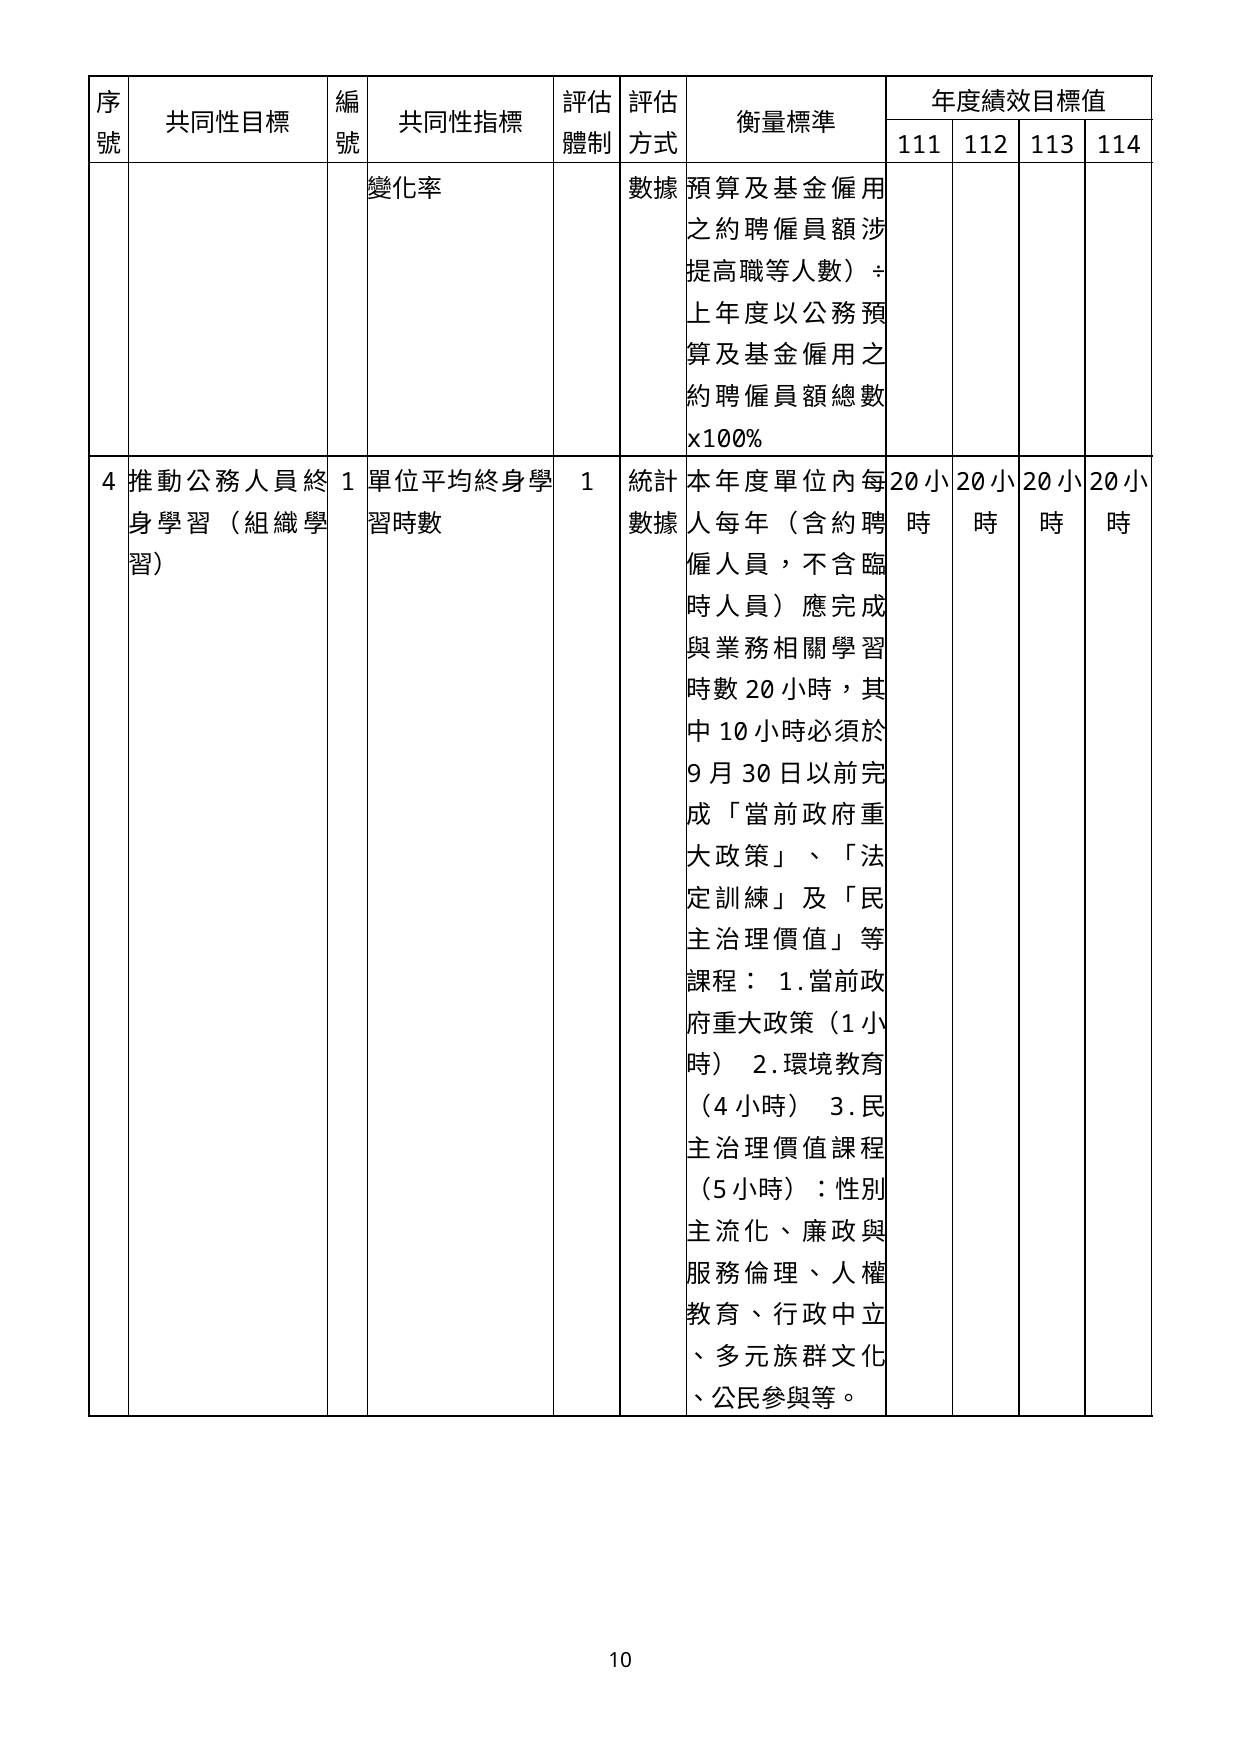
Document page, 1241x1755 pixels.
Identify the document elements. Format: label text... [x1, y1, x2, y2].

table_cell [90, 163, 128, 455]
table_cell 114 [1086, 120, 1151, 162]
table_cell 變化率 [368, 163, 553, 455]
table_cell [129, 163, 327, 455]
table_header 評估方式 [621, 77, 686, 162]
table_cell 113 [1020, 120, 1084, 162]
table_cell 數據 [621, 163, 686, 455]
table_cell [887, 163, 952, 455]
table_cell 1 [328, 457, 367, 1415]
table_cell 112 [953, 120, 1018, 162]
table_cell 20小時 [1086, 457, 1151, 1415]
table_cell 20小時 [1020, 457, 1084, 1415]
table_cell [554, 163, 619, 455]
table_cell 1 [554, 457, 619, 1415]
table_cell 推動公務人員終身學習（組織學習） [129, 457, 327, 1415]
table_cell 20小時 [953, 457, 1018, 1415]
table_cell [1020, 163, 1084, 455]
table_header 年度績效目標值 [887, 77, 1151, 118]
table_cell [1086, 163, 1151, 455]
table_header 評估體制 [554, 77, 619, 162]
table_header 共同性指標 [368, 77, 553, 162]
table_cell 本年度單位內每人每年（含約聘僱人員，不含臨時人員）應完成與業務相關學習時數20小時，其中10小時必須於9月30日以前完成「當前政府重大政策」、「法定訓練」及「民主治理價值」等課程： 1.當前政府重大政策（1小時） 2.環境教育（4小時） 3.民主治理價值課程（5小時）：性別主流化、廉政與服務倫理、人權教育、行政中立、多元族群文化、公民參與等。 [687, 457, 885, 1415]
table_cell [953, 163, 1018, 455]
table_cell [328, 163, 367, 455]
table_cell 20小時 [887, 457, 952, 1415]
table_cell 4 [90, 457, 128, 1415]
table_header 序號 [90, 77, 128, 162]
table_cell 111 [887, 120, 952, 162]
table_cell 統計數據 [621, 457, 686, 1415]
table_cell 預算及基金僱用之約聘僱員額涉提高職等人數）÷上年度以公務預算及基金僱用之約聘僱員額總數x100% [687, 163, 885, 455]
table_header 共同性目標 [129, 77, 327, 162]
table_cell 單位平均終身學習時數 [368, 457, 553, 1415]
table_header 編號 [328, 77, 367, 162]
table_header 衡量標準 [687, 77, 885, 162]
